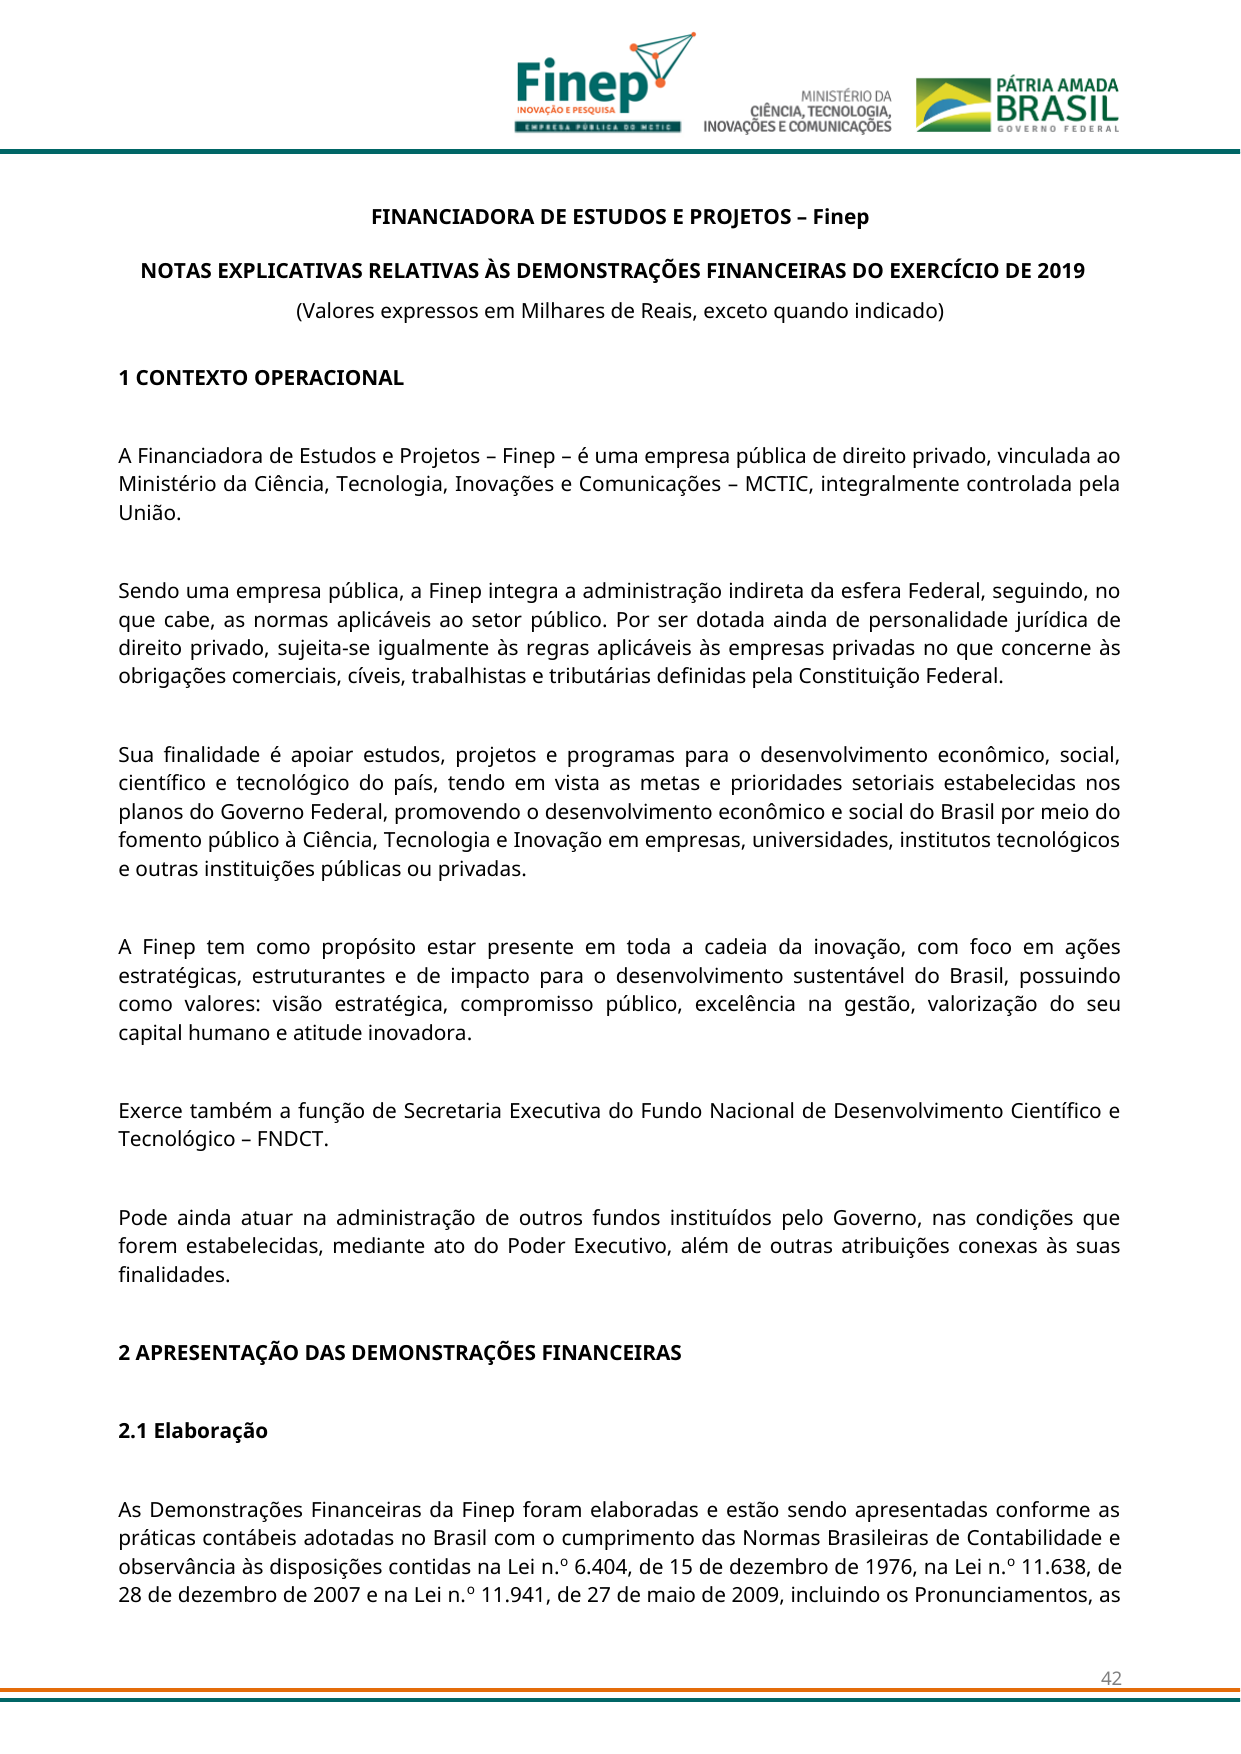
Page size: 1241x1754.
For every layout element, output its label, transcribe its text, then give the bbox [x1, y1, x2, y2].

subtitle 1 CONTEXTO OPERACIONAL [118, 363, 1122, 391]
text (Valores expressos em Milhares de Reais, exceto quando indicado) [118, 297, 1122, 325]
text A Finep tem como propósito estar presente em toda a cadeia da inovação, com foco em ações estratégicas, estruturantes e de impacto para o desenvolvimento sustentável do Brasil, possuindo como valores: visão estratégica, compromisso público, excelência na gestão, valorização do seu capital humano e atitude inovadora. [118, 932, 1122, 1046]
text Pode ainda atuar na administração de outros fundos instituídos pelo Governo, nas condições que forem estabelecidas, mediante ato do Poder Executivo, além de outras atribuições conexas às suas finalidades. [118, 1203, 1122, 1288]
picture [509, 14, 1122, 149]
text Sendo uma empresa pública, a Finep integra a administração indireta da esfera Federal, seguindo, no que cabe, as normas aplicáveis ao setor público. Por ser dotada ainda de personalidade jurídica de direito privado, sujeita-se igualmente às regras aplicáveis às empresas privadas no que concerne às obrigações comerciais, cíveis, trabalhistas e tributárias definidas pela Constituição Federal. [118, 576, 1122, 690]
subtitle 2 APRESENTAÇÃO DAS DEMONSTRAÇÕES FINANCEIRAS [118, 1338, 1122, 1367]
text Exerce também a função de Secretaria Executiva do Fundo Nacional de Desenvolvimento Científico e Tecnológico – FNDCT. [118, 1096, 1122, 1153]
text A Financiadora de Estudos e Projetos – Finep – é uma empresa pública de direito privado, vinculada ao Ministério da Ciência, Tecnologia, Inovações e Comunicações – MCTIC, integralmente controlada pela União. [118, 441, 1122, 526]
text NOTAS EXPLICATIVAS RELATIVAS ÀS DEMONSTRAÇÕES FINANCEIRAS DO EXERCÍCIO DE 2019 [103, 256, 1122, 284]
text FINANCIADORA DE ESTUDOS E PROJETOS – Finep [118, 202, 1122, 231]
text Sua finalidade é apoiar estudos, projetos e programas para o desenvolvimento econômico, social, científico e tecnológico do país, tendo em vista as metas e prioridades setoriais estabelecidas nos planos do Governo Federal, promovendo o desenvolvimento econômico e social do Brasil por meio do fomento público à Ciência, Tecnologia e Inovação em empresas, universidades, institutos tecnológicos e outras instituições públicas ou privadas. [118, 740, 1122, 882]
text As Demonstrações Financeiras da Finep foram elaboradas e estão sendo apresentadas conforme as práticas contábeis adotadas no Brasil com o cumprimento das Normas Brasileiras de Contabilidade e observância às disposições contidas na Lei n.o 6.404, de 15 de dezembro de 1976, na Lei n.o 11.638, de 28 de dezembro de 2007 e na Lei n.o 11.941, de 27 de maio de 2009, incluindo os Pronunciamentos, as [118, 1495, 1122, 1609]
subtitle 2.1 Elaboração [118, 1417, 1122, 1445]
